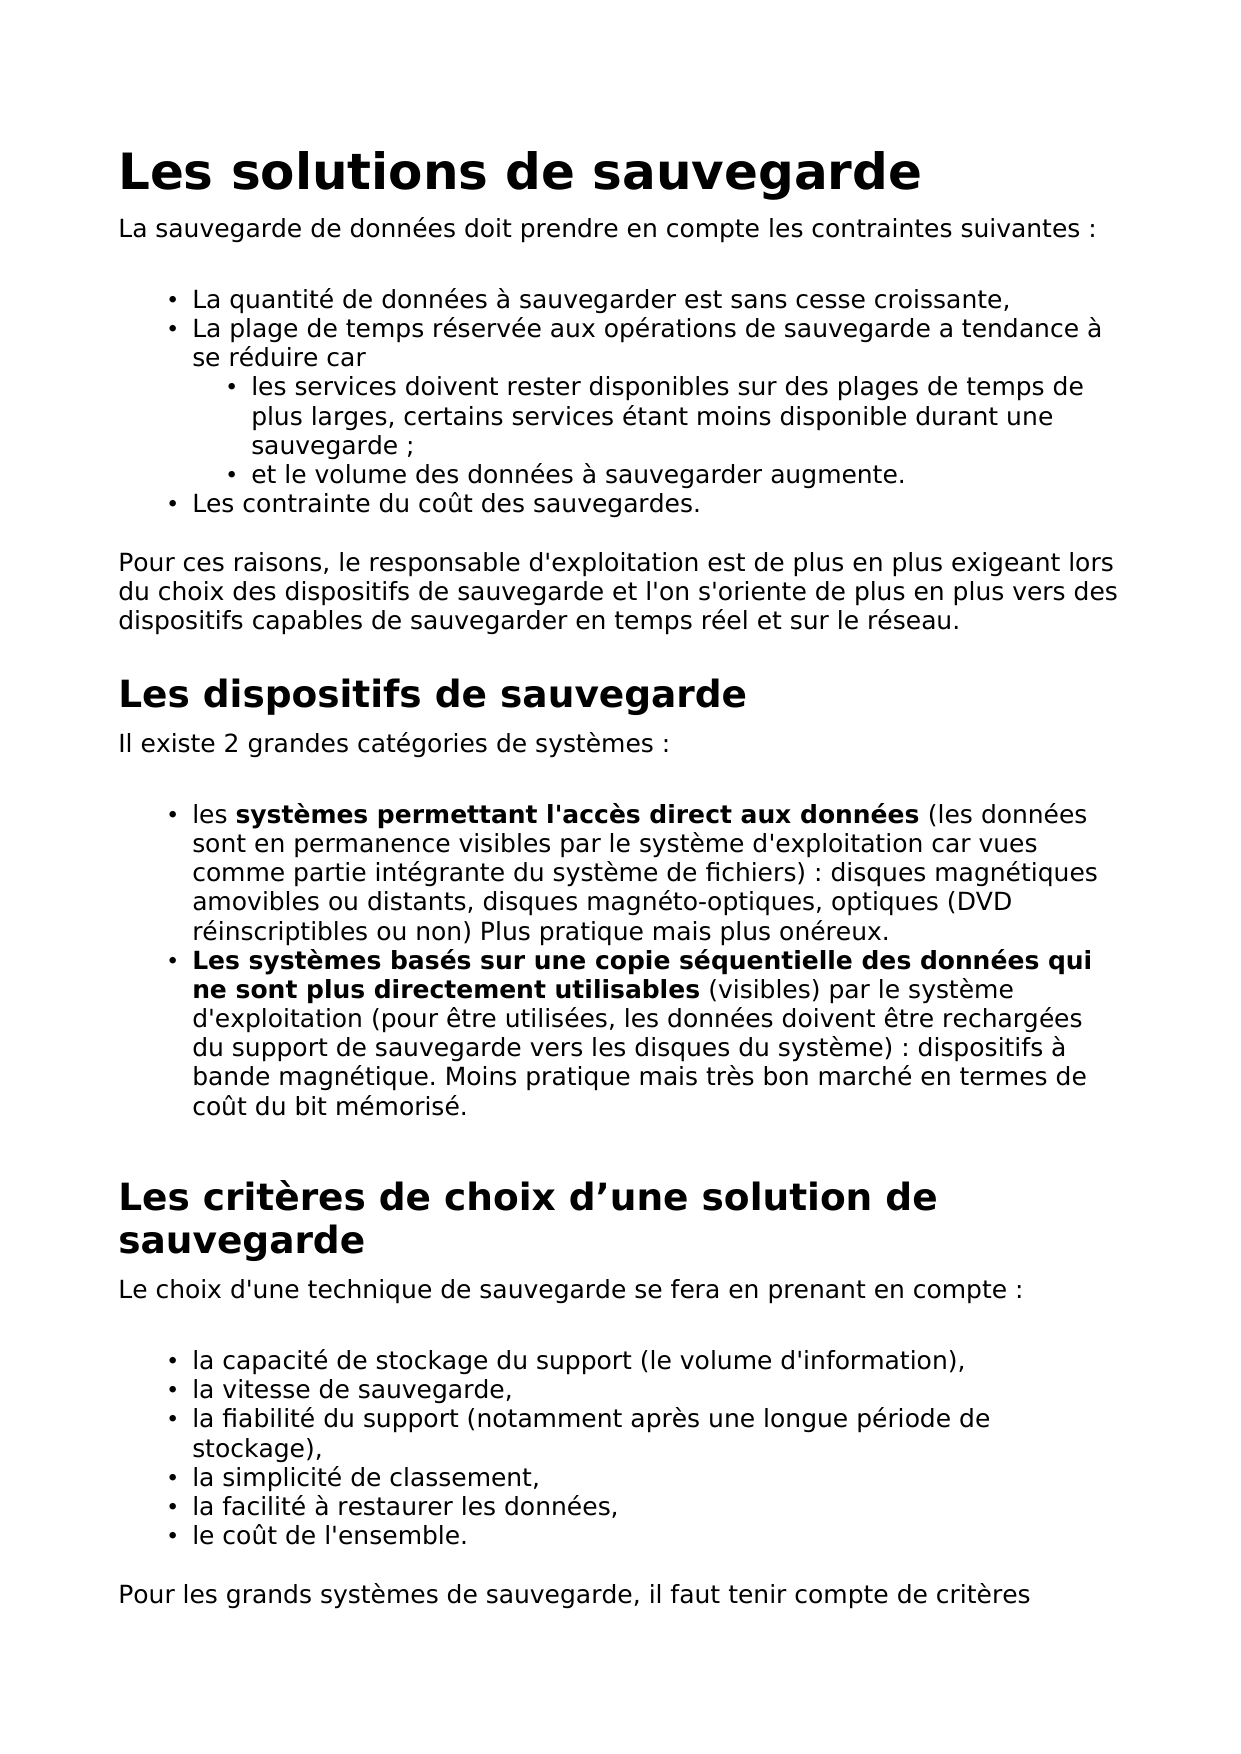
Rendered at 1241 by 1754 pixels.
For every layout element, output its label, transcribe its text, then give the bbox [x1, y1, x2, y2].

subtitle Les critères de choix d’une solution de sauvegarde [118, 1175, 1122, 1263]
list les systèmes permettant l'accès direct aux données (les données sont en permanence visibles par le système d'exploitation car vues comme partie intégrante du système de fichiers) : disques magnétiques amovibles ou distants, disques magnéto-optiques, optiques (DVD réinscriptibles ou non) Plus pratique mais plus onéreux. [177, 800, 1122, 946]
list La quantité de données à sauvegarder est sans cesse croissante, [177, 285, 1122, 314]
text Pour les grands systèmes de sauvegarde, il faut tenir compte de critères [118, 1580, 1122, 1609]
list Les contrainte du coût des sauvegardes. [177, 489, 1122, 518]
list les services doivent rester disponibles sur des plages de temps de plus larges, certains services étant moins disponible durant une sauvegarde ; [236, 372, 1122, 460]
text Pour ces raisons, le responsable d'exploitation est de plus en plus exigeant lors du choix des dispositifs de sauvegarde et l'on s'oriente de plus en plus vers des dispositifs capables de sauvegarder en temps réel et sur le réseau. [118, 548, 1122, 635]
list la facilité à restaurer les données, [177, 1492, 1122, 1521]
subtitle Les solutions de sauvegarde [118, 143, 1122, 201]
subtitle Les dispositifs de sauvegarde [118, 673, 1122, 716]
text Il existe 2 grandes catégories de systèmes : [118, 729, 1122, 758]
list La plage de temps réservée aux opérations de sauvegarde a tendance à se réduire car [177, 314, 1122, 372]
text Le choix d'une technique de sauvegarde se fera en prenant en compte : [118, 1275, 1122, 1304]
list la capacité de stockage du support (le volume d'information), [177, 1346, 1122, 1376]
text La sauvegarde de données doit prendre en compte les contraintes suivantes : [118, 214, 1122, 243]
list Les systèmes basés sur une copie séquentielle des données qui ne sont plus directement utilisables (visibles) par le système d'exploitation (pour être utilisées, les données doivent être rechargées du support de sauvegarde vers les disques du système) : dispositifs à bande magnétique. Moins pratique mais très bon marché en termes de coût du bit mémorisé. [177, 946, 1122, 1121]
list la vitesse de sauvegarde, [177, 1376, 1122, 1405]
list et le volume des données à sauvegarder augmente. [236, 460, 1122, 489]
list la simplicité de classement, [177, 1463, 1122, 1492]
list la fiabilité du support (notamment après une longue période de stockage), [177, 1405, 1122, 1463]
list le coût de l'ensemble. [177, 1521, 1122, 1551]
